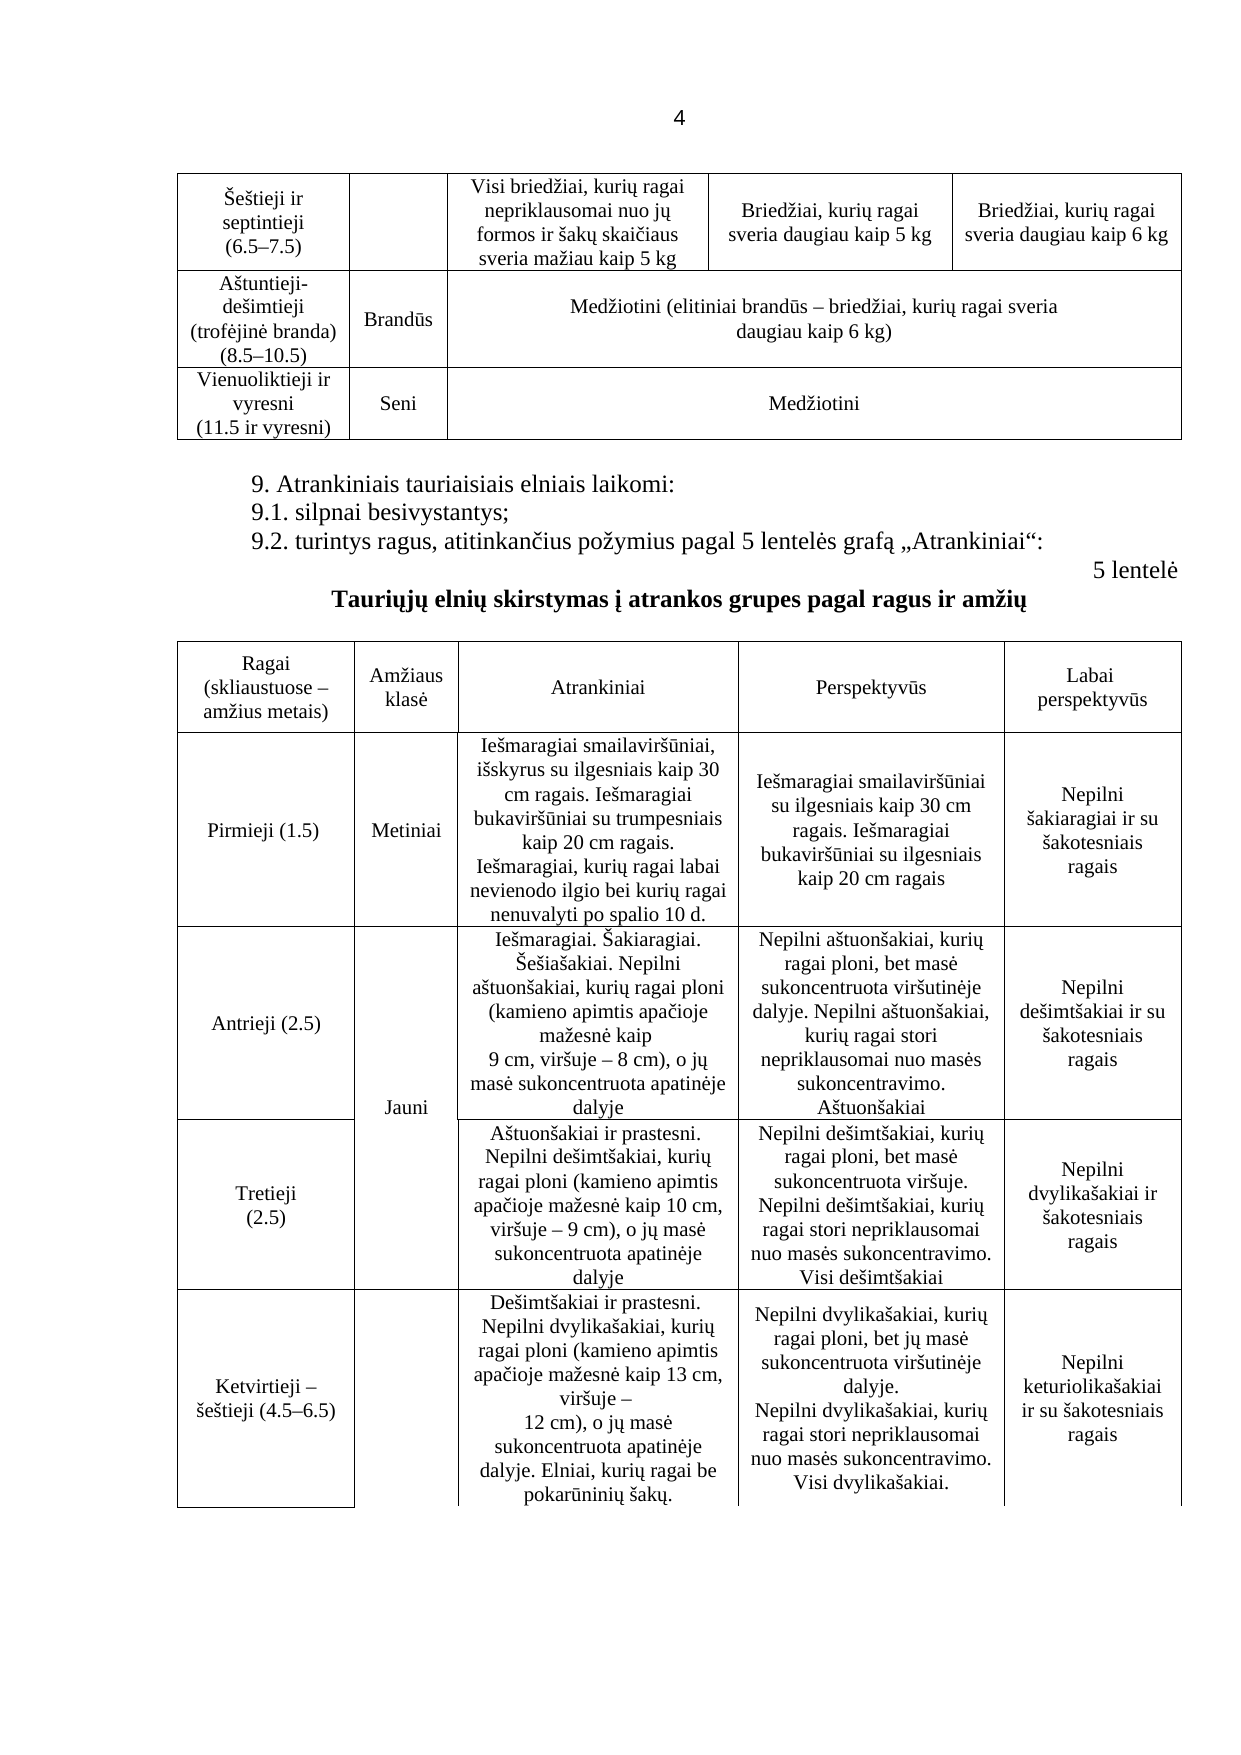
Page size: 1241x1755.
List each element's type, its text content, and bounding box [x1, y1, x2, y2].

table_cell Tretieji (2.5) [178, 1120, 354, 1289]
table_cell Briedžiai, kurių ragai sveria daugiau kaip 6 kg [953, 174, 1181, 270]
table_cell Ketvirtieji – šeštieji (4.5–6.5) [178, 1290, 354, 1506]
table_cell [355, 1290, 458, 1506]
table_cell Nepilni šakiaragiai ir su šakotesniais ragais [1005, 733, 1181, 926]
table_cell Pirmieji (1.5) [178, 733, 354, 926]
table_cell [355, 1119, 458, 1289]
table_cell Jauni [355, 927, 457, 1119]
table_cell Seni [350, 368, 447, 439]
table_cell Antrieji (2.5) [178, 927, 354, 1119]
table_header Amžiaus klasė [355, 642, 458, 732]
table_cell Nepilni dešimtšakiai ir su šakotesniais ragais [1005, 927, 1181, 1119]
table_cell Brandūs [350, 271, 447, 367]
table_cell [350, 174, 447, 270]
table_cell Nepilni dvylikašakiai, kurių ragai ploni, bet jų masė sukoncentruota viršutinėje dalyje. Nepilni dvylikašakiai, kurių ragai stori nepriklausomai nuo masės sukoncentravimo. Visi dvylikašakiai. [739, 1290, 1004, 1506]
table_header Labai perspektyvūs [1005, 642, 1181, 732]
table_cell Briedžiai, kurių ragai sveria daugiau kaip 5 kg [709, 174, 952, 270]
table_header Perspektyvūs [739, 642, 1004, 732]
table_cell Nepilni keturiolikašakiai ir su šakotesniais ragais [1005, 1290, 1181, 1506]
table_cell Nepilni dešimtšakiai, kurių ragai ploni, bet masė sukoncentruota viršuje. Nepilni dešimtšakiai, kurių ragai stori nepriklausomai nuo masės sukoncentravimo. Visi dešimtšakiai [739, 1120, 1004, 1289]
table_cell Iešmaragiai smailaviršūniai, išskyrus su ilgesniais kaip 30 cm ragais. Iešmaragiai bukaviršūniai su trumpesniais kaip 20 cm ragais. Iešmaragiai, kurių ragai labai nevienodo ilgio bei kurių ragai nenuvalyti po spalio 10 d. [458, 733, 738, 926]
text 5 lentelė [177, 555, 1181, 584]
table_header Atrankiniai [459, 642, 738, 732]
table_cell Iešmaragiai smailaviršūniai su ilgesniais kaip 30 cm ragais. Iešmaragiai bukaviršūniai su ilgesniais kaip 20 cm ragais [739, 733, 1004, 926]
table_cell Vienuoliktieji ir vyresni (11.5 ir vyresni) [178, 368, 349, 439]
table_cell Nepilni aštuonšakiai, kurių ragai ploni, bet masė sukoncentruota viršutinėje dalyje. Nepilni aštuonšakiai, kurių ragai stori nepriklausomai nuo masės sukoncentravimo. Aštuonšakiai [739, 927, 1004, 1119]
table_cell Metiniai [355, 733, 457, 926]
text 9.1. silpnai besivystantys; [177, 497, 1181, 526]
text Tauriųjų elnių skirstymas į atrankos grupes pagal ragus ir amžių [177, 584, 1181, 612]
table_cell Visi briedžiai, kurių ragai nepriklausomai nuo jų formos ir šakų skaičiaus sveria mažiau kaip 5 kg [448, 174, 708, 270]
table_cell Šeštieji ir septintieji (6.5–7.5) [178, 174, 349, 270]
table_cell Aštuntieji-dešimtieji (trofėjinė branda) (8.5–10.5) [178, 271, 349, 367]
table_cell Medžiotini (elitiniai brandūs – briedžiai, kurių ragai sveria daugiau kaip 6 kg) [448, 271, 1181, 367]
text 9.2. turintys ragus, atitinkančius požymius pagal 5 lentelės grafą „Atrankiniai“: [177, 526, 1181, 555]
text 9. Atrankiniais tauriaisiais elniais laikomi: [177, 469, 1181, 497]
table_cell Dešimtšakiai ir prastesni. Nepilni dvylikašakiai, kurių ragai ploni (kamieno apimtis apačioje mažesnė kaip 13 cm, viršuje – 12 cm), o jų masė sukoncentruota apatinėje dalyje. Elniai, kurių ragai be pokarūninių šakų. [459, 1290, 738, 1506]
table_cell Iešmaragiai. Šakiaragiai. Šešiašakiai. Nepilni aštuonšakiai, kurių ragai ploni (kamieno apimtis apačioje mažesnė kaip 9 cm, viršuje – 8 cm), o jų masė sukoncentruota apatinėje dalyje [458, 927, 738, 1119]
table_cell Medžiotini [448, 368, 1181, 439]
table_header Ragai (skliaustuose – amžius metais) [178, 642, 354, 732]
table_cell Aštuonšakiai ir prastesni. Nepilni dešimtšakiai, kurių ragai ploni (kamieno apimtis apačioje mažesnė kaip 10 cm, viršuje – 9 cm), o jų masė sukoncentruota apatinėje dalyje [459, 1120, 738, 1289]
table_cell Nepilni dvylikašakiai ir šakotesniais ragais [1005, 1120, 1181, 1289]
